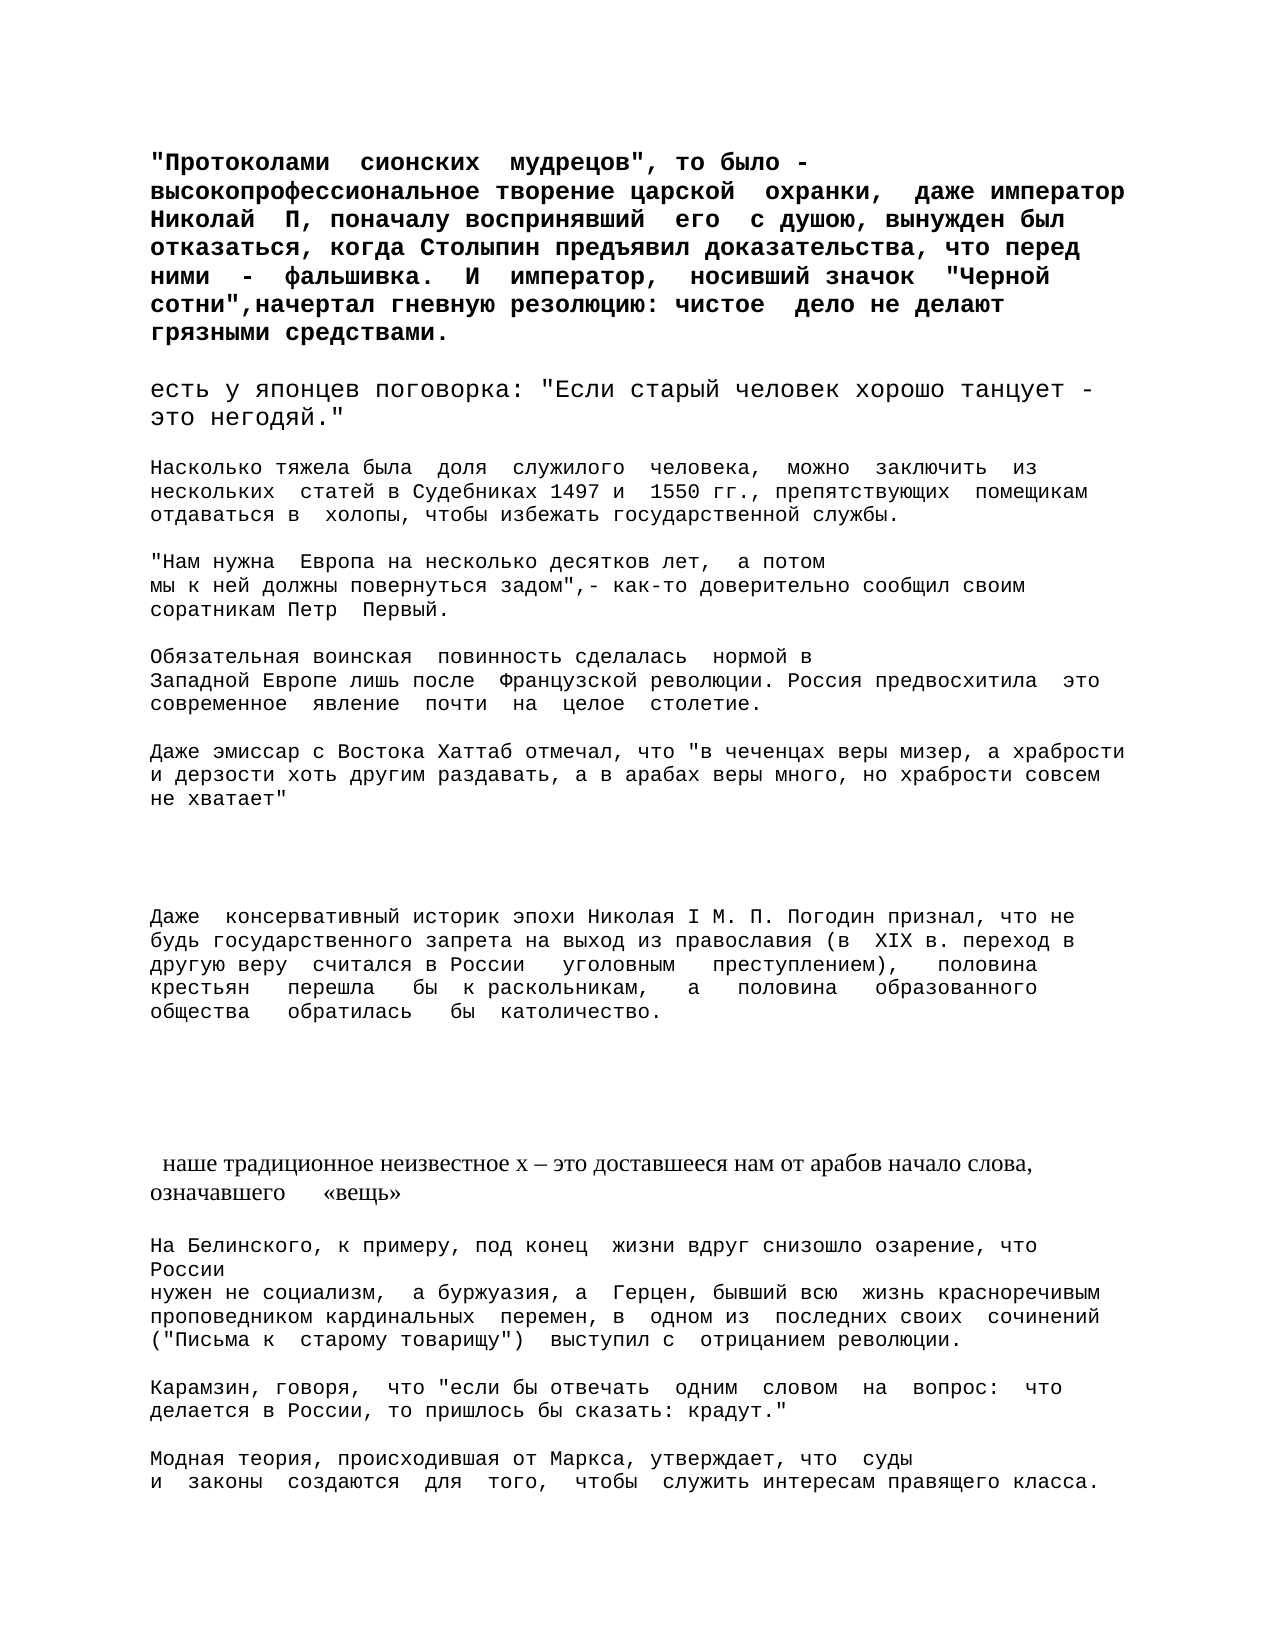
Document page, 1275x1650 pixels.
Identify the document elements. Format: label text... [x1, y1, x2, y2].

text есть у японцев поговорка: "Если старый человек хорошо танцует - это негодяй." [150, 377, 1125, 433]
text Даже эмиссар с Востока Хаттаб отмечал, что "в чеченцах веры мизер, а храбрости и дерзости хоть другим раздавать, а в арабах веры много, но храбрости совсем не хватает" [150, 741, 1125, 812]
text Карамзин, говоря, что "если бы отвечать одним словом на вопрос: что делается в России, то пришлось бы сказать: крадут." [150, 1377, 1125, 1424]
text Модная теория, происходившая от Маркса, утверждает, что суды [150, 1448, 1125, 1471]
text "Протоколами сионских мудрецов", то было - высокопрофессиональное творение царской охранки, даже император Николай П, поначалу воспринявший его с душою, вынужден был отказаться, когда Столыпин предъявил доказательства, что перед ними - фальшивка. И император, носивший значок "Черной сотни",начертал гневную резолюцию: чистое дело не делают грязными средствами. [150, 150, 1125, 348]
text нужен не социализм, а буржуазия, а Герцен, бывший всю жизнь красноречивым [150, 1282, 1125, 1306]
text Западной Европе лишь после Французской революции. Россия предвосхитила это [150, 670, 1125, 693]
text наше традиционное неизвестное х – это доставшееся нам от арабов начало слова, означавшего «вещь» [150, 1148, 1125, 1206]
text проповедником кардинальных перемен, в одном из последних своих сочинений [150, 1306, 1125, 1329]
text Обязательная воинская повинность сделалась нормой в [150, 646, 1125, 670]
text современное явление почти на целое столетие. [150, 693, 1125, 717]
text Насколько тяжела была доля служилого человека, можно заключить из нескольких статей в Судебниках 1497 и 1550 гг., препятствующих помещикам отдаваться в холопы, чтобы избежать государственной службы. [150, 457, 1125, 528]
text и законы создаются для того, чтобы служить интересам правящего класса. [150, 1471, 1125, 1495]
text Нa Белинского, к примеру, под конец жизни вдруг снизошло озарение, что России [150, 1235, 1125, 1282]
text ("Письма к старому товарищу") выступил с отрицанием революции. [150, 1329, 1125, 1353]
text "Нам нужна Европа на несколько десятков лет, а потом [150, 552, 1125, 575]
text Даже консервативный историк эпохи Николая I M. П. Погодин признал, что не будь государственного запрета на выход из православия (в XIX в. переход в другую веру считался в России уголовным преступлением), половина крестьян перешла бы к раскольникам, а половина образованного общества обратилась бы католичество. [150, 906, 1125, 1024]
text мы к ней должны повернуться задом",- как-то доверительно сообщил своим соратникам Петр Первый. [150, 575, 1125, 622]
